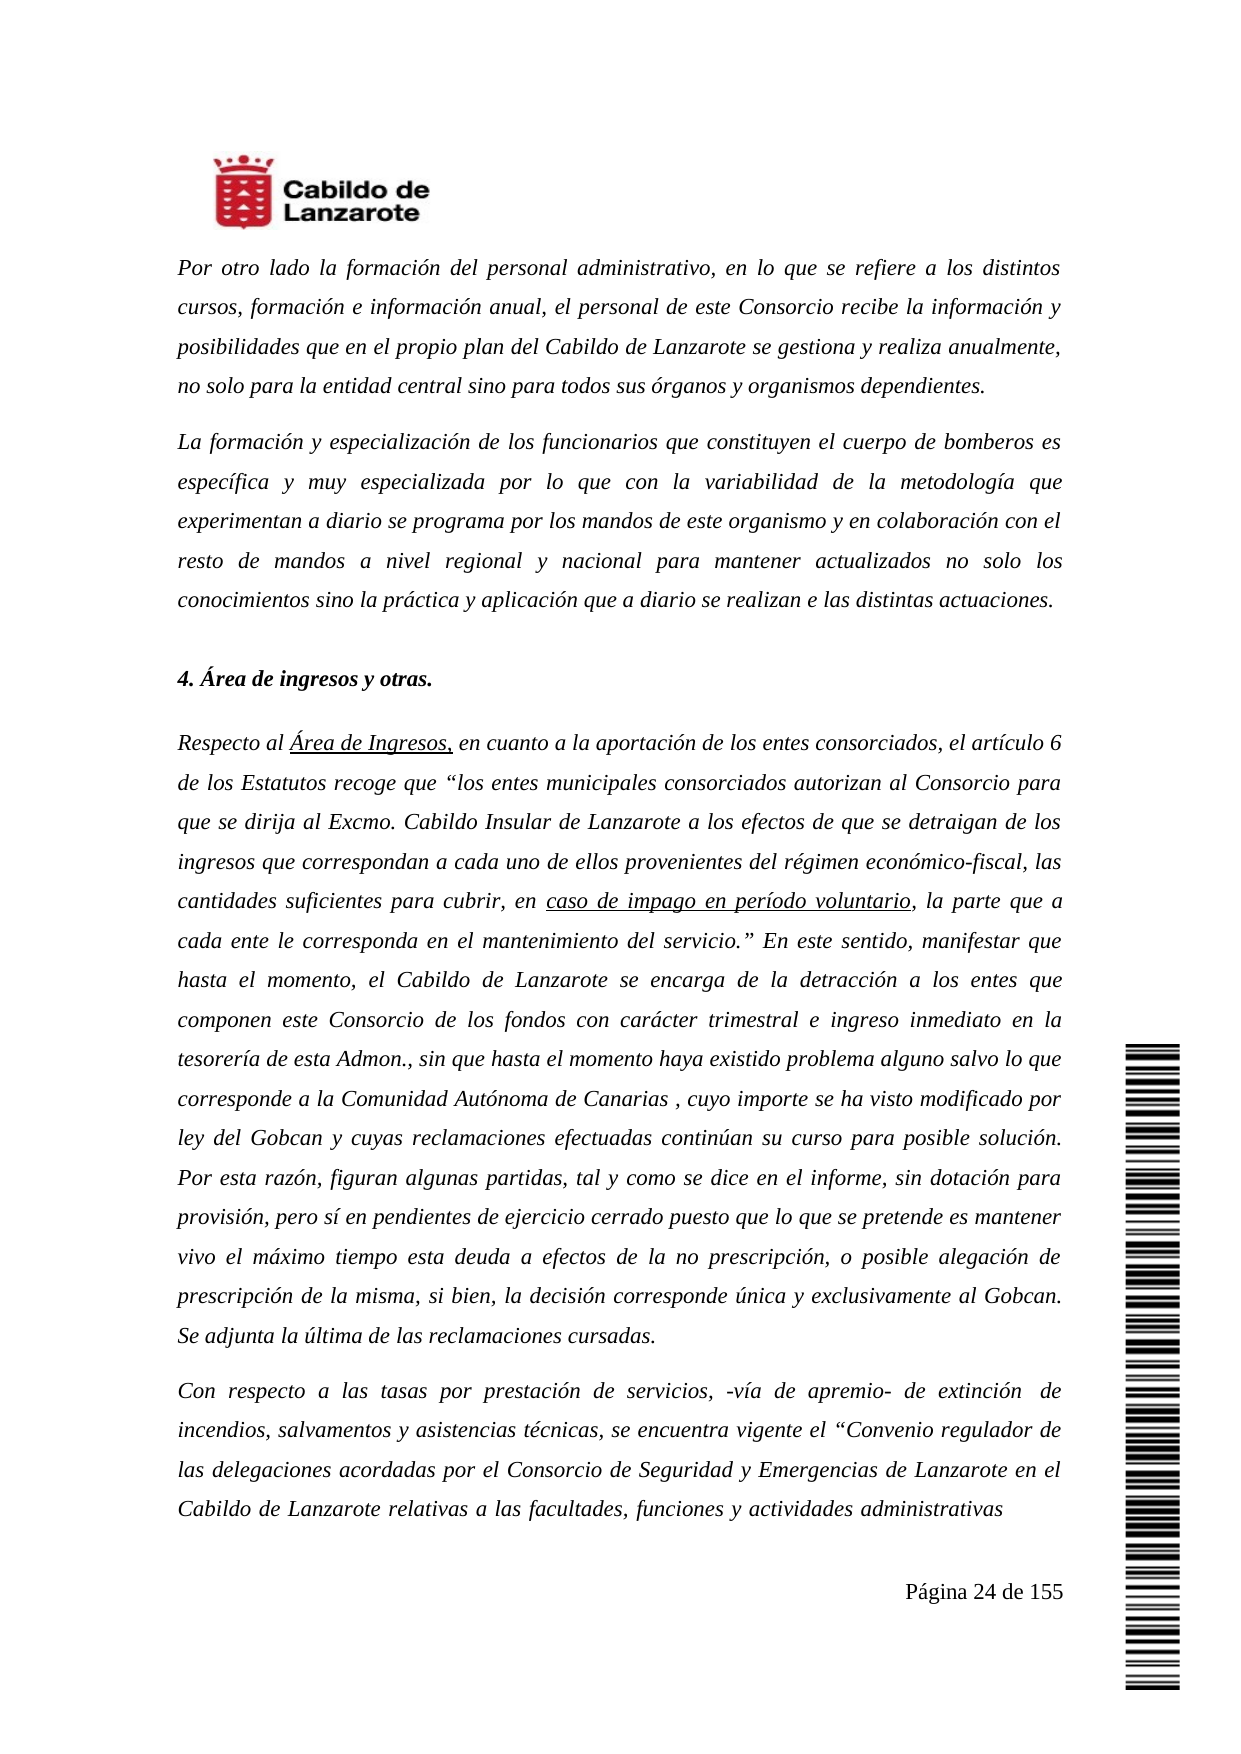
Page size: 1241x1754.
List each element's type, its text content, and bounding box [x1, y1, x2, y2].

subtitle Área de ingresos y otras. [177, 665, 1190, 691]
picture [1125, 1044, 1180, 1690]
text Por otro lado la formación del personal administrativo, en lo que se refiere a los distintos cursos, formación e información anual, el personal de este Consorcio recibe la información y posibilidades que en el propio plan del Cabildo de Lanzarote se gestiona y realiza anualmente, no solo para la entidad central sino para todos sus órganos y organismos dependientes. [177, 254, 1062, 399]
text Con respecto a las tasas por prestación de servicios, -vía de apremio- de extinción de incendios, salvamentos y asistencias técnicas, se encuentra vigente el “Convenio regulador de las delegaciones acordadas por el Consorcio de Seguridad y Emergencias de Lanzarote en el Cabildo de Lanzarote relativas a las facultades, funciones y actividades administrativas [177, 1377, 1062, 1522]
text La formación y especialización de los funcionarios que constituyen el cuerpo de bomberos es específica y muy especializada por lo que con la variabilidad de la metodología que experimentan a diario se programa por los mandos de este organismo y en colaboración con el resto de mandos a nivel regional y nacional para mantener actualizados no solo los conocimientos sino la práctica y aplicación que a diario se realizan e las distintas actuaciones. [177, 428, 1063, 613]
text Página 24 de 155 [37, 1578, 1063, 1604]
picture [212, 151, 431, 230]
text Respecto al Área de Ingresos, en cuanto a la aportación de los entes consorciados, el artículo 6 de los Estatutos recoge que “los entes municipales consorciados autorizan al Consorcio para que se dirija al Excmo. Cabildo Insular de Lanzarote a los efectos de que se detraigan de los ingresos que correspondan a cada uno de ellos provenientes del régimen económico-fiscal, las cantidades suficientes para cubrir, en caso de impago en período voluntario, la parte que a cada ente le corresponda en el mantenimiento del servicio.” En este sentido, manifestar que hasta el momento, el Cabildo de Lanzarote se encarga de la detracción a los entes que componen este Consorcio de los fondos con carácter trimestral e ingreso inmediato en la tesorería de esta Admon., sin que hasta el momento haya existido problema alguno salvo lo que corresponde a la Comunidad Autónoma de Canarias , cuyo importe se ha visto modificado por ley del Gobcan y cuyas reclamaciones efectuadas continúan su curso para posible solución. Por esta razón, figuran algunas partidas, tal y como se dice en el informe, sin dotación para provisión, pero sí en pendientes de ejercicio cerrado puesto que lo que se pretende es mantener vivo el máximo tiempo esta deuda a efectos de la no prescripción, o posible alegación de prescripción de la misma, si bien, la decisión corresponde única y exclusivamente al Gobcan. Se adjunta la última de las reclamaciones cursadas. [177, 729, 1063, 1348]
